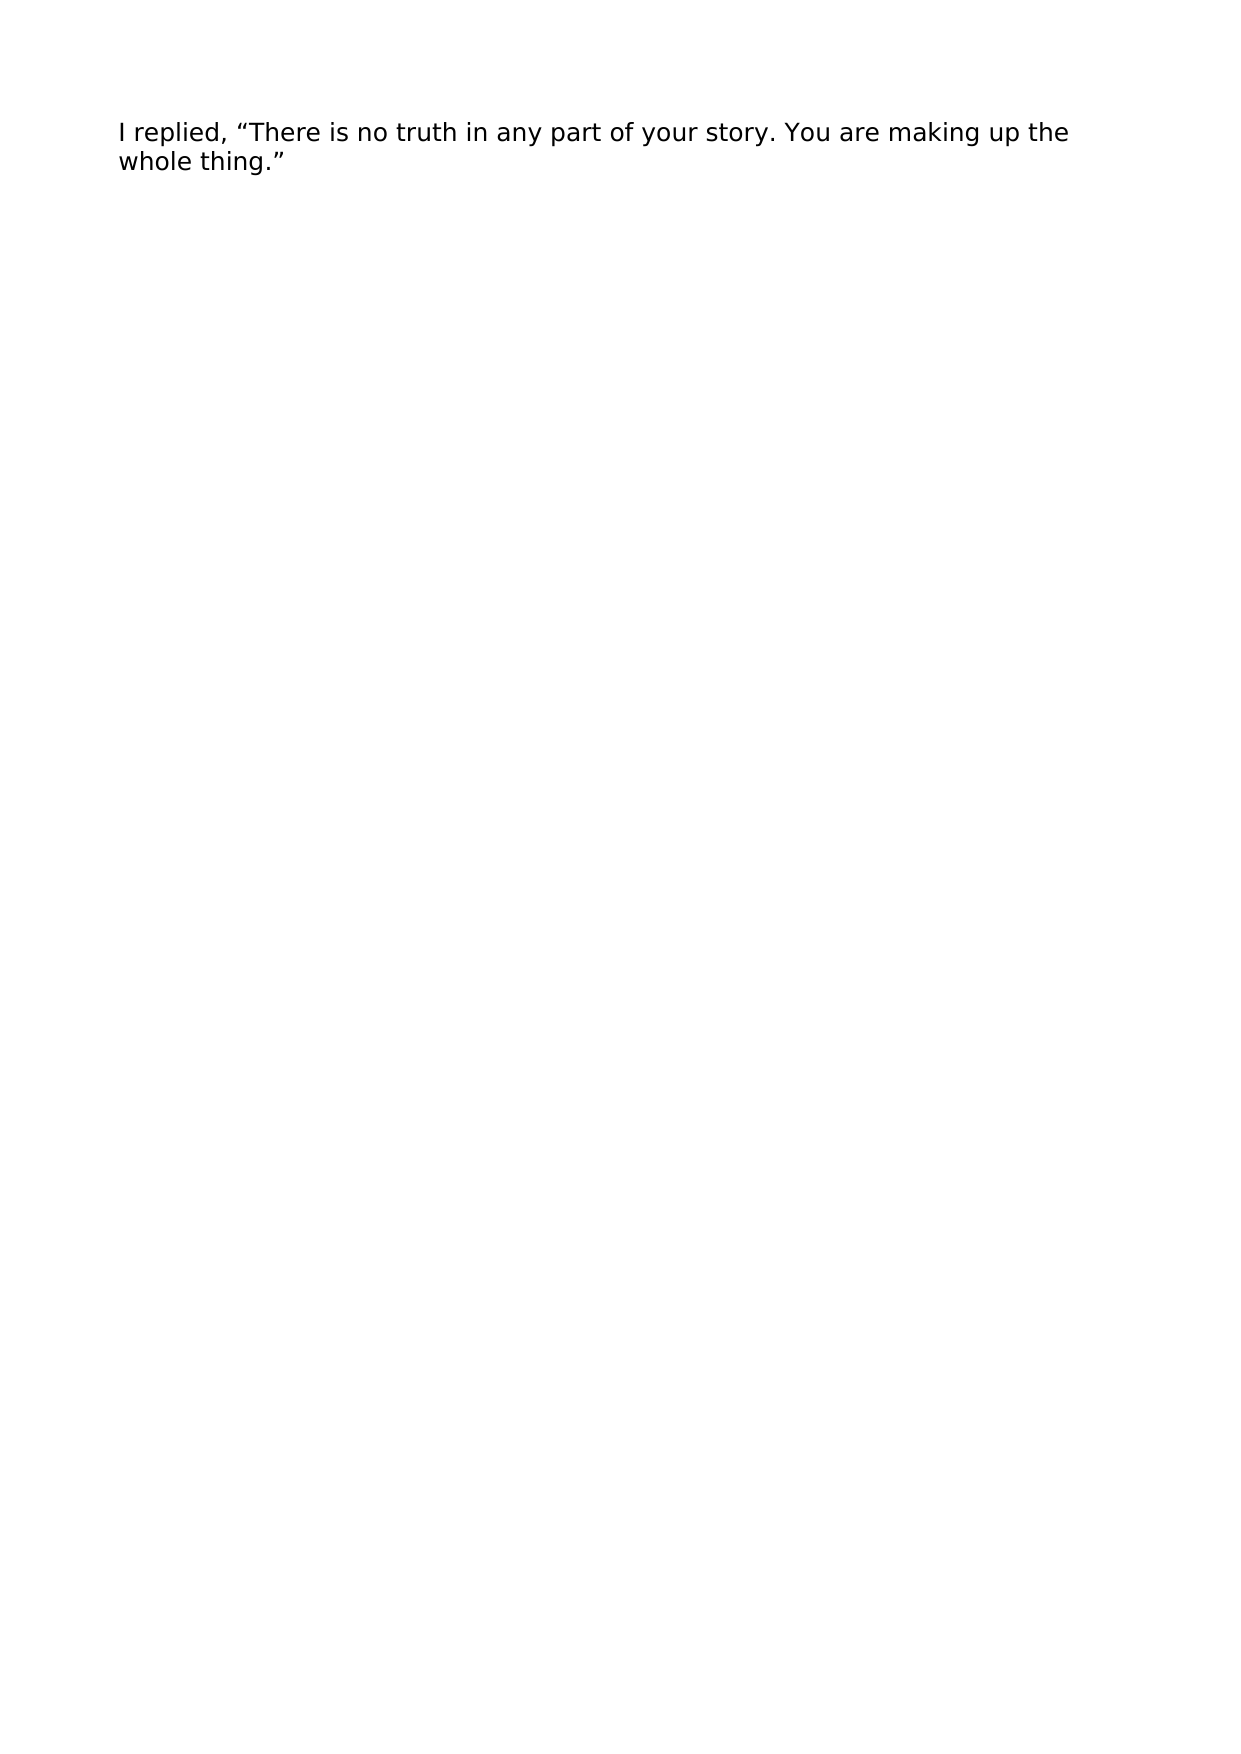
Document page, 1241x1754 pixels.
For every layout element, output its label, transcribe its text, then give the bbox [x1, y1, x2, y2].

text I replied, “There is no truth in any part of your story. You are making up the whole thing.” [118, 118, 1122, 176]
